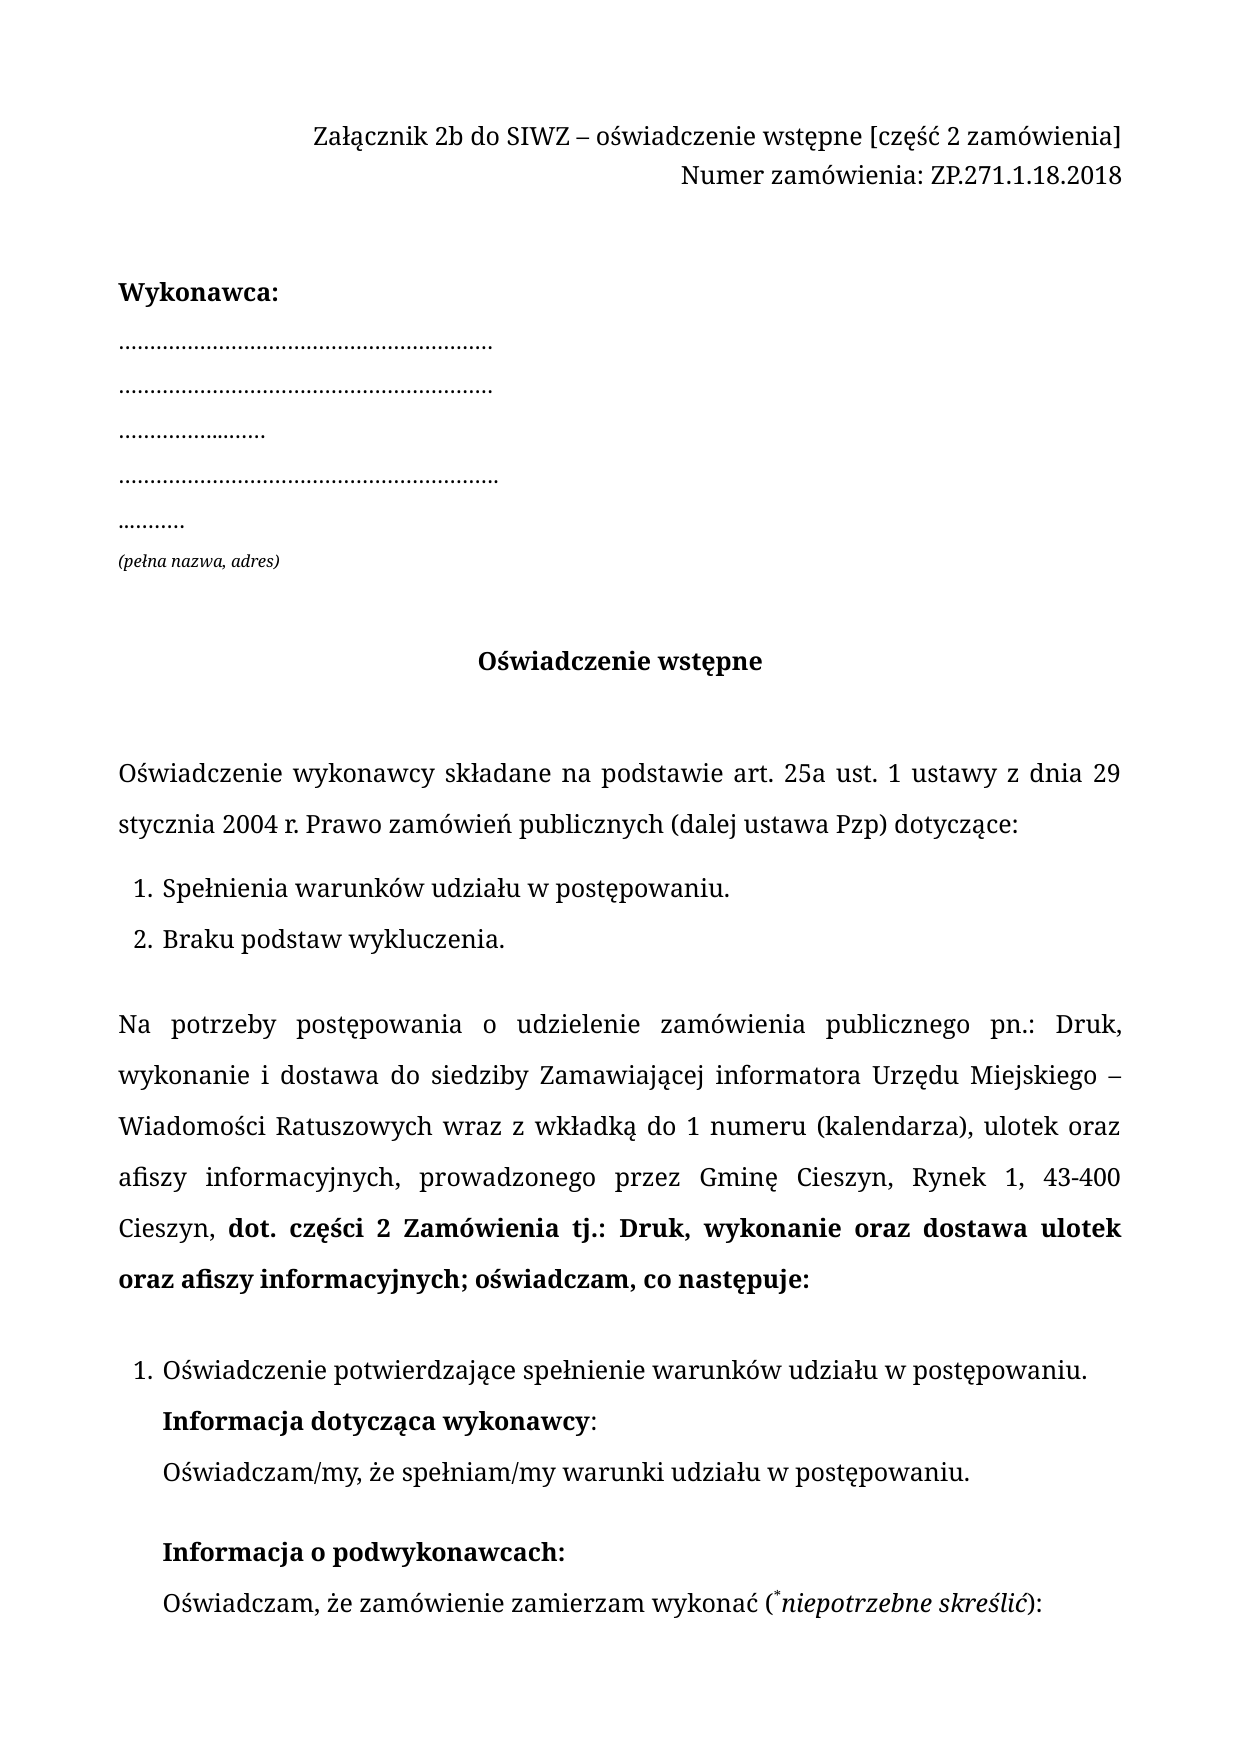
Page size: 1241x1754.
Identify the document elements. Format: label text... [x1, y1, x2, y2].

text (pełna nazwa, adres) [118, 549, 502, 572]
text Oświadczenie wstępne [118, 643, 1122, 677]
subtitle Załącznik 2b do SIWZ – oświadczenie wstępne [część 2 zamówienia] [118, 118, 1122, 152]
text Wykonawca: [118, 275, 1122, 309]
list Oświadczenie potwierdzające spełnienie warunków udziału w postępowaniu. [133, 1352, 1122, 1386]
list Spełnienia warunków udziału w postępowaniu. [133, 870, 1122, 904]
list Braku podstaw wykluczenia. [133, 921, 1122, 956]
text ……………………………………………………...……… [118, 460, 502, 534]
text Oświadczam, że zamówienie zamierzam wykonać (*niepotrzebne skreślić): [162, 1585, 1122, 1619]
text Oświadczam/my, że spełniam/my warunki udziału w postępowaniu. [162, 1454, 1122, 1488]
text Numer zamówienia: ZP.271.1.18.2018 [118, 157, 1122, 191]
text ………………………………………………………………………………………………………………………...…… [118, 326, 502, 445]
text Informacja o podwykonawcach: [162, 1534, 1122, 1568]
text Na potrzeby postępowania o udzielenie zamówienia publicznego pn.: Druk, wykonanie i dostawa do siedziby Zamawiającej informatora Urzędu Miejskiego – Wiadomości Ratuszowych wraz z wkładką do 1 numeru (kalendarza), ulotek oraz afiszy informacyjnych, prowadzonego przez Gminę Cieszyn, Rynek 1, 43-400 Cieszyn, dot. części 2 Zamówienia tj.: Druk, wykonanie oraz dostawa ulotek oraz afiszy informacyjnych; oświadczam, co następuje: [118, 1007, 1122, 1296]
text Informacja dotycząca wykonawcy: [162, 1403, 1122, 1437]
text Oświadczenie wykonawcy składane na podstawie art. 25a ust. 1 ustawy z dnia 29 stycznia 2004 r. Prawo zamówień publicznych (dalej ustawa Pzp) dotyczące: [118, 756, 1122, 841]
